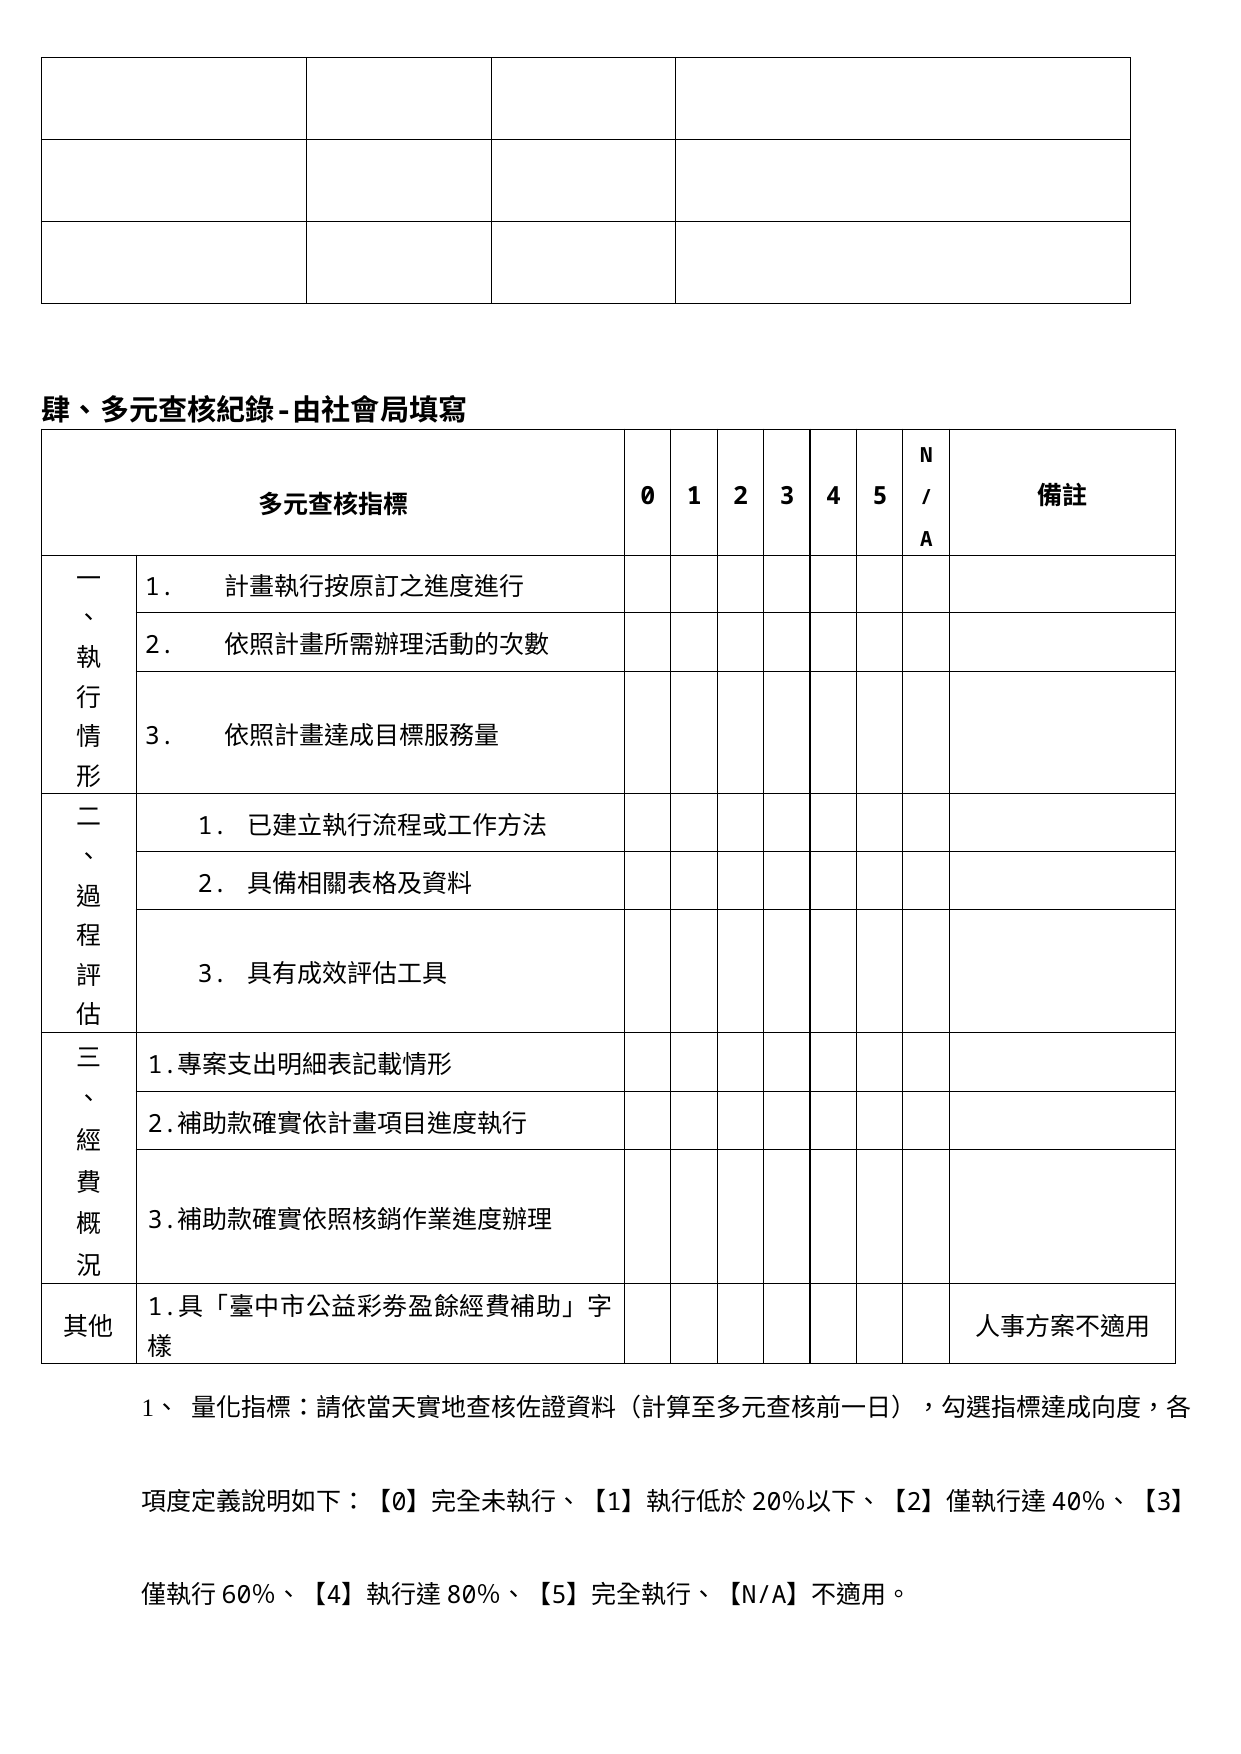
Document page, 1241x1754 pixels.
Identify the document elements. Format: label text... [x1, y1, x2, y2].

table_cell [811, 1033, 856, 1091]
table_cell [671, 1033, 717, 1091]
table_cell [857, 613, 902, 671]
table_cell [676, 222, 1130, 302]
table_cell [718, 1150, 763, 1283]
table_cell [671, 672, 717, 793]
table_cell [950, 1033, 1175, 1091]
table_cell [950, 672, 1175, 793]
table_cell [625, 1092, 670, 1149]
table_cell 已建立執行流程或工作方法 [137, 794, 624, 851]
table_header 1 [671, 430, 717, 554]
table_cell [718, 1092, 763, 1149]
table_cell [625, 556, 670, 612]
list 量化指標：請依當天實地查核佐證資料（計算至多元查核前一日），勾選指標達成向度，各項度定義說明如下：【0】完全未執行、【1】執行低於20％以下、【2】僅執行達40％、【3】僅執行60％、【4】執行達80％、【5】完全執行、【N/A】不適用。 [141, 1364, 1199, 1614]
table_cell [718, 672, 763, 793]
table_header 2 [718, 430, 763, 554]
table_cell [764, 613, 809, 671]
table_cell [903, 1284, 949, 1363]
table_cell 2.補助款確實依計畫項目進度執行 [137, 1092, 624, 1149]
table_cell [950, 910, 1175, 1032]
table_cell [857, 556, 902, 612]
table_cell [764, 1092, 809, 1149]
table_cell [718, 910, 763, 1032]
table_cell [764, 910, 809, 1032]
table_cell [718, 1284, 763, 1363]
table_cell 1.專案支出明細表記載情形 [137, 1033, 624, 1091]
table_cell 其他 [42, 1284, 136, 1363]
table_cell [492, 58, 675, 139]
table_cell [811, 1150, 856, 1283]
table_cell [764, 1150, 809, 1283]
table_cell [857, 1092, 902, 1149]
table_cell [857, 1150, 902, 1283]
table_cell [903, 1033, 949, 1091]
table_cell [764, 794, 809, 851]
table_cell [307, 58, 491, 139]
table_header 0 [625, 430, 670, 554]
table_cell [42, 222, 306, 302]
text 肆、多元查核紀錄-由社會局填寫 [41, 366, 1199, 428]
table_cell [950, 1150, 1175, 1283]
table_cell [625, 1150, 670, 1283]
table_cell [671, 1150, 717, 1283]
table_cell [811, 1284, 856, 1363]
table_cell [903, 613, 949, 671]
table_cell [625, 910, 670, 1032]
table_cell 二、過程評估 [42, 794, 136, 1032]
table_cell [492, 140, 675, 221]
table_cell [718, 852, 763, 909]
table_cell [671, 852, 717, 909]
table_cell [903, 852, 949, 909]
table_cell [903, 1092, 949, 1149]
table_cell [903, 672, 949, 793]
table_cell [764, 1033, 809, 1091]
table_cell 1.具「臺中市公益彩劵盈餘經費補助」字樣 [137, 1284, 624, 1363]
table_cell [671, 613, 717, 671]
table_cell [764, 1284, 809, 1363]
table_cell [718, 556, 763, 612]
table_cell [857, 1284, 902, 1363]
table_cell 人事方案不適用 [950, 1284, 1175, 1363]
table_header 多元查核指標 [42, 430, 624, 554]
table_cell [625, 1284, 670, 1363]
table_header 5 [857, 430, 902, 554]
table_cell [903, 794, 949, 851]
table_cell [811, 672, 856, 793]
table_cell [492, 222, 675, 302]
table_cell [307, 140, 491, 221]
table_cell 具有成效評估工具 [137, 910, 624, 1032]
table_cell 一、執行情形 [42, 556, 136, 793]
table_cell [671, 794, 717, 851]
table_cell [811, 556, 856, 612]
table_cell [903, 556, 949, 612]
table_cell [671, 1092, 717, 1149]
table_cell [764, 556, 809, 612]
table_cell [857, 672, 902, 793]
table_cell [811, 794, 856, 851]
table_cell [857, 794, 902, 851]
table_cell [950, 613, 1175, 671]
table_cell 計畫執行按原訂之進度進行 [137, 556, 624, 612]
table_cell [950, 1092, 1175, 1149]
table_cell [676, 140, 1130, 221]
table_cell [718, 613, 763, 671]
table_cell [42, 140, 306, 221]
table_header N/A [903, 430, 949, 554]
table_cell [764, 852, 809, 909]
table_cell [811, 910, 856, 1032]
table_cell [950, 794, 1175, 851]
table_cell [625, 794, 670, 851]
table_cell [718, 794, 763, 851]
table_cell [307, 222, 491, 302]
table_cell [857, 852, 902, 909]
table_cell [764, 672, 809, 793]
table_cell [625, 1033, 670, 1091]
table_cell [42, 58, 306, 139]
table_cell 具備相關表格及資料 [137, 852, 624, 909]
table_cell [903, 1150, 949, 1283]
table_cell [857, 1033, 902, 1091]
table_cell [811, 1092, 856, 1149]
table_cell [625, 672, 670, 793]
table_header 3 [764, 430, 809, 554]
table_cell [671, 556, 717, 612]
table_cell [625, 613, 670, 671]
table_cell [950, 556, 1175, 612]
table_cell [718, 1033, 763, 1091]
table_header 備註 [950, 430, 1175, 554]
table_cell [857, 910, 902, 1032]
table_cell [671, 1284, 717, 1363]
table_cell [811, 613, 856, 671]
table_cell [671, 910, 717, 1032]
table_cell [950, 852, 1175, 909]
table_cell [676, 58, 1130, 139]
table_cell 依照計畫達成目標服務量 [137, 672, 624, 793]
table_cell 依照計畫所需辦理活動的次數 [137, 613, 624, 671]
table_cell [625, 852, 670, 909]
table_cell [903, 910, 949, 1032]
table_cell 3.補助款確實依照核銷作業進度辦理 [137, 1150, 624, 1283]
table_cell [811, 852, 856, 909]
table_cell 三、經費概況 [42, 1033, 136, 1283]
table_header 4 [811, 430, 856, 554]
